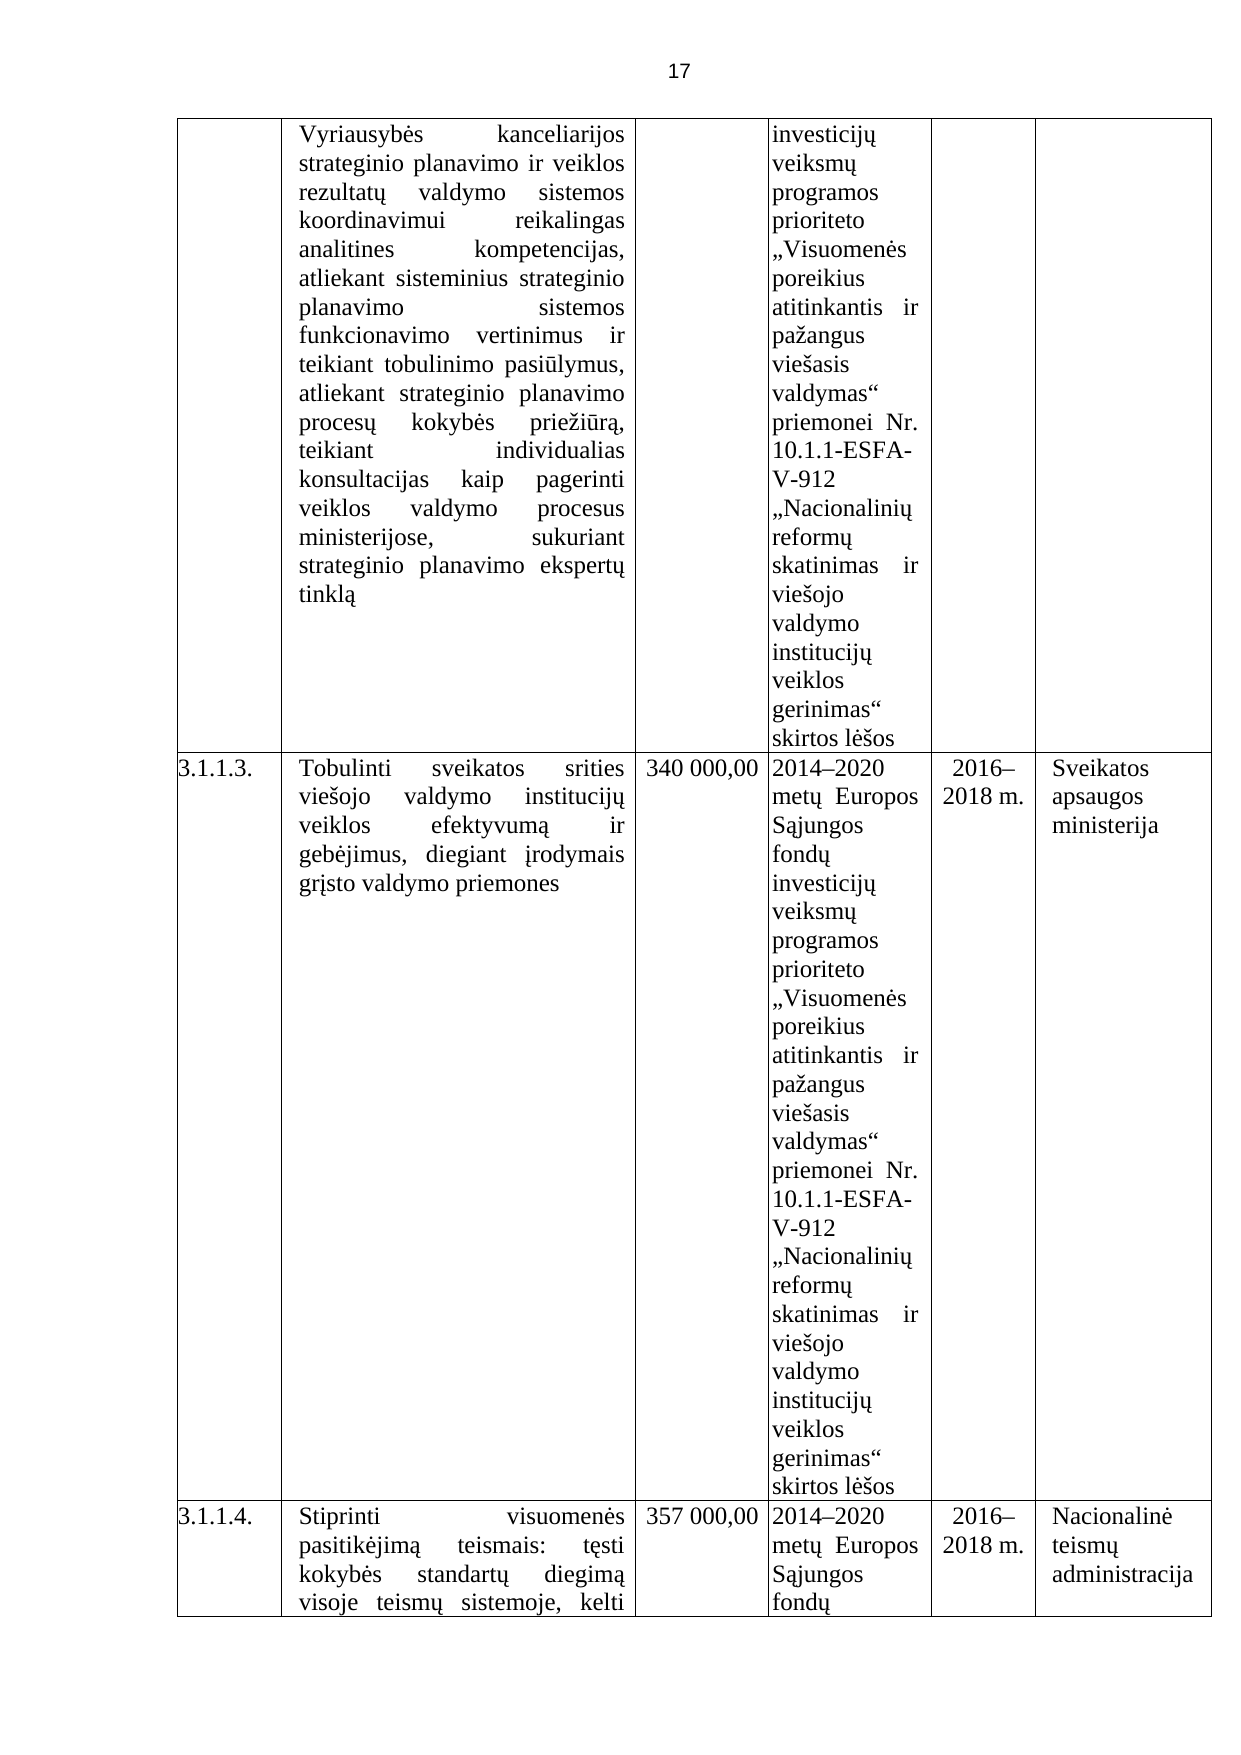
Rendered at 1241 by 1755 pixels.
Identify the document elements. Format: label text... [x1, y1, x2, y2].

table_cell 2016–2018 m. [932, 1501, 1035, 1616]
table_cell 2016–2018 m. [932, 753, 1035, 1500]
table_cell 3.1.1.4. [178, 1501, 281, 1616]
table_cell 357 000,00 [636, 1501, 768, 1616]
table_cell Tobulinti sveikatos srities viešojo valdymo institucijų veiklos efektyvumą ir gebėjimus, diegiant įrodymais grįsto valdymo priemones [282, 753, 635, 1500]
table_cell 2014–2020 metų Europos Sąjungos fondų investicijų veiksmų programos prioriteto „Visuomenės poreikius atitinkantis ir pažangus viešasis valdymas“ priemonei Nr. 10.1.1-ESFA-V-912 „Nacionalinių reformų skatinimas ir viešojo valdymo institucijų veiklos gerinimas“ skirtos lėšos [769, 753, 931, 1500]
table_cell Nacionalinė teismų administracija [1036, 1501, 1211, 1616]
table_cell 340 000,00 [636, 753, 768, 1500]
table_cell Sveikatos apsaugos ministerija [1036, 753, 1211, 1500]
table_cell investicijų veiksmų programos prioriteto „Visuomenės poreikius atitinkantis ir pažangus viešasis valdymas“ priemonei Nr. 10.1.1-ESFA-V-912 „Nacionalinių reformų skatinimas ir viešojo valdymo institucijų veiklos gerinimas“ skirtos lėšos [769, 119, 931, 752]
table_cell [932, 119, 1035, 752]
table_cell Vyriausybės kanceliarijos strateginio planavimo ir veiklos rezultatų valdymo sistemos koordinavimui reikalingas analitines kompetencijas, atliekant sisteminius strateginio planavimo sistemos funkcionavimo vertinimus ir teikiant tobulinimo pasiūlymus, atliekant strateginio planavimo procesų kokybės priežiūrą, teikiant individualias konsultacijas kaip pagerinti veiklos valdymo procesus ministerijose, sukuriant strateginio planavimo ekspertų tinklą [282, 119, 635, 752]
table_cell Stiprinti visuomenės pasitikėjimą teismais: tęsti kokybės standartų diegimą visoje teismų sistemoje, kelti [282, 1501, 635, 1616]
table_cell [636, 119, 768, 752]
table_cell 2014–2020 metų Europos Sąjungos fondų [769, 1501, 931, 1616]
table_cell 3.1.1.3. [178, 753, 281, 1500]
table_cell [1036, 119, 1211, 752]
table_cell [178, 119, 281, 752]
